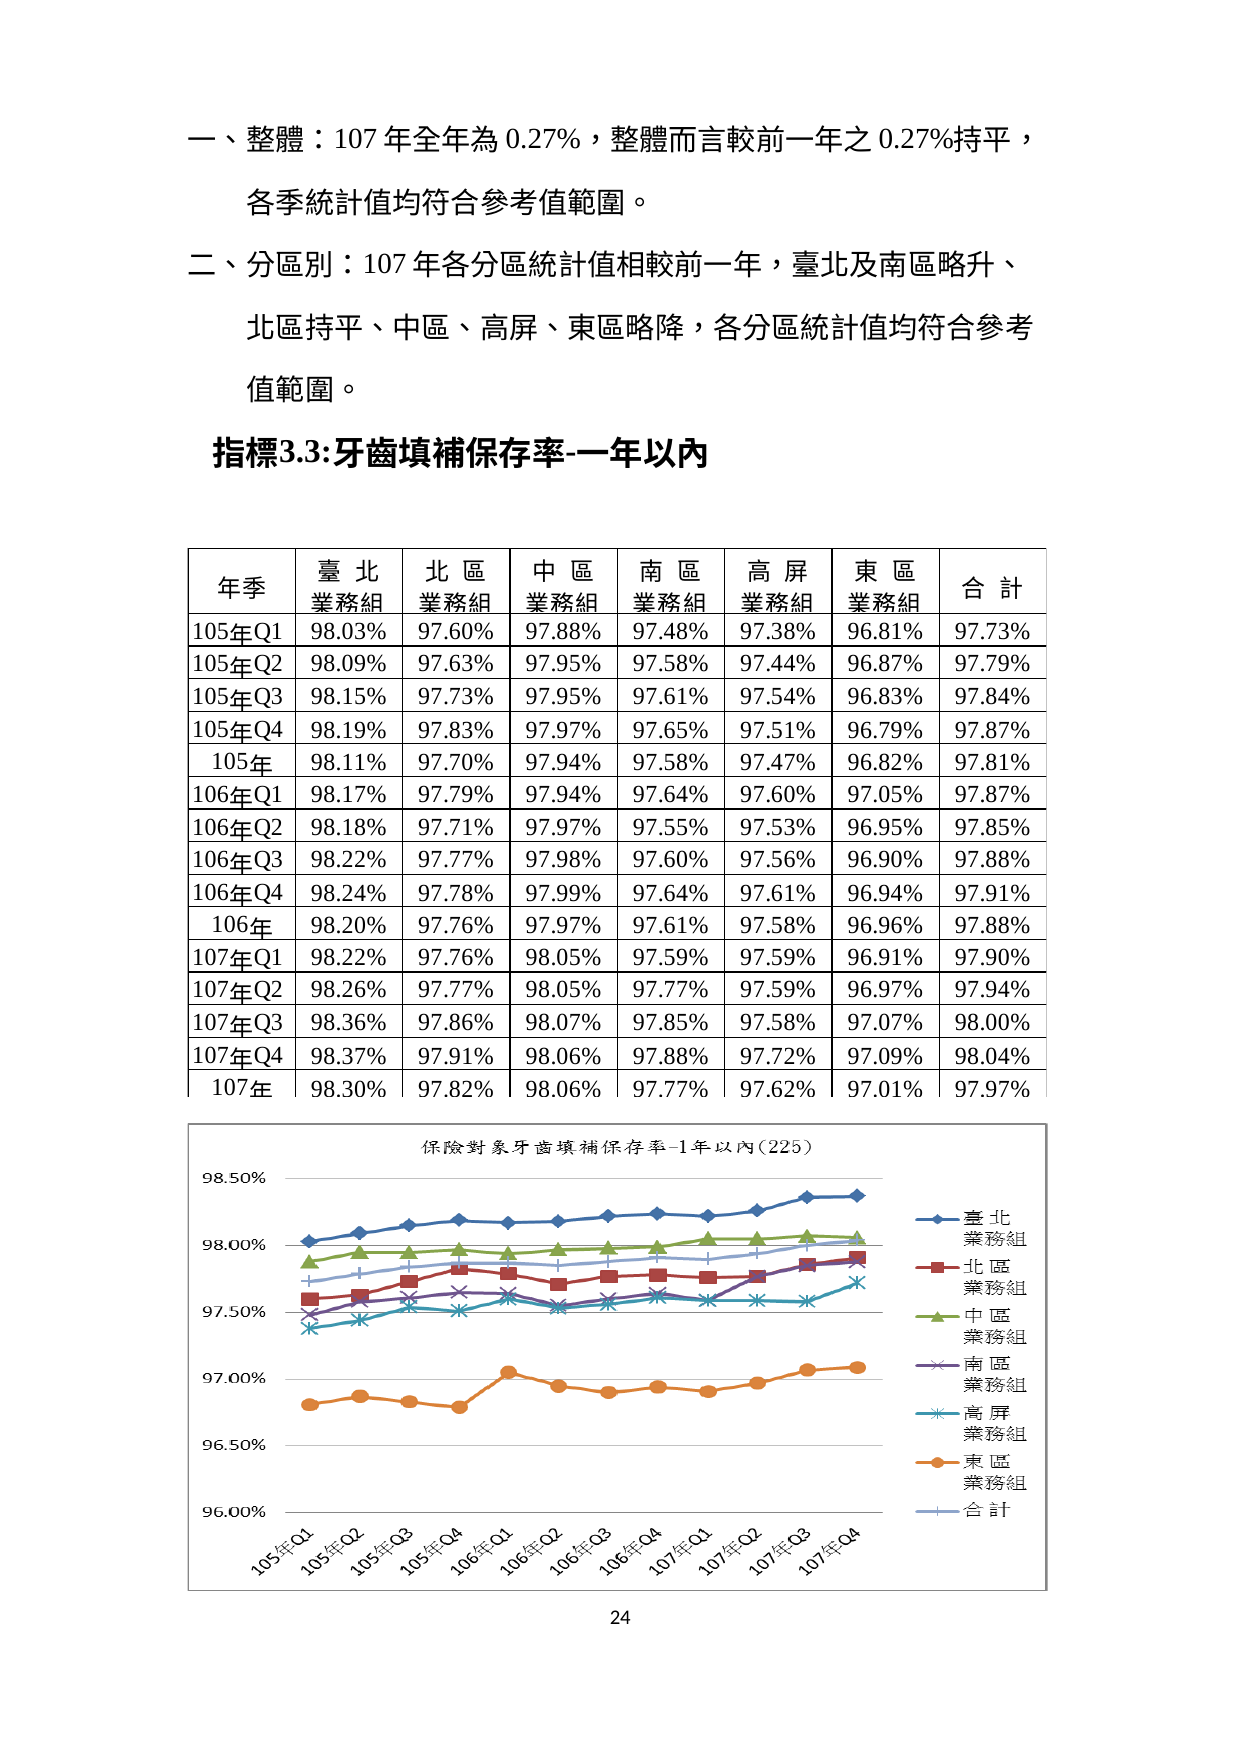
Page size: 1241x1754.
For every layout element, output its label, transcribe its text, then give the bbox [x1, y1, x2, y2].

text 一、整體：107年全年為0.27%，整體而言較前一年之0.27%持平，各季統計值均符合參考值範圍。 [187, 96, 1053, 221]
subtitle 指標3.3:牙齒填補保存率-一年以內 [212, 409, 1053, 471]
text 二、分區別：107年各分區統計值相較前一年，臺北及南區略升、北區持平、中區、高屏、東區略降，各分區統計值均符合參考值範圍。 [187, 221, 1053, 409]
